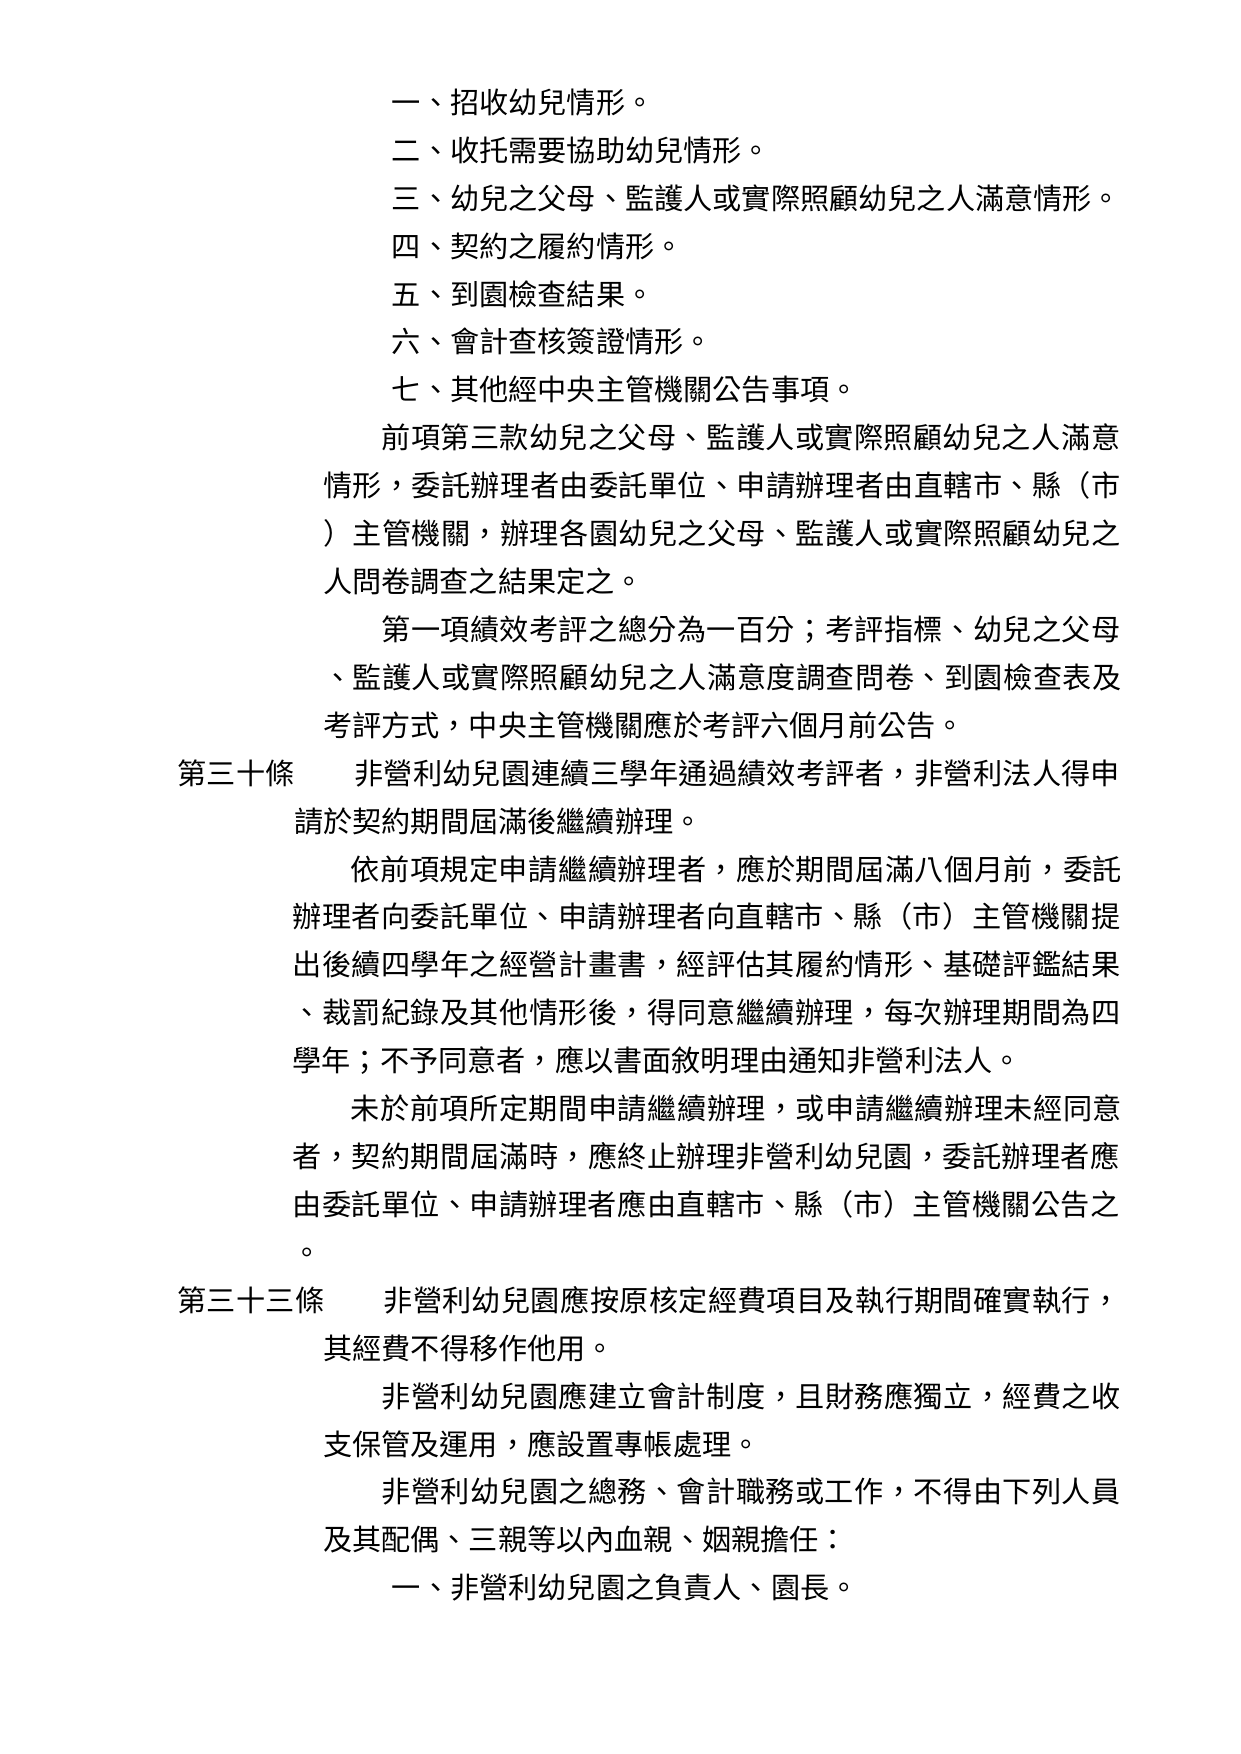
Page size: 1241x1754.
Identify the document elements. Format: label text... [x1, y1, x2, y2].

text 七、其他經中央主管機關公告事項。 [392, 362, 1122, 410]
text 三、幼兒之父母、監護人或實際照顧幼兒之人滿意情形。 [392, 171, 1122, 219]
text 一、非營利幼兒園之負責人、園長。 [392, 1560, 1122, 1608]
text 依前項規定申請繼續辦理者，應於期間屆滿八個月前，委託辦理者向委託單位、申請辦理者向直轄市、縣（市）主管機關提出後續四學年之經營計畫書，經評估其履約情形、基礎評鑑結果、裁罰紀錄及其他情形後，得同意繼續辦理，每次辦理期間為四學年；不予同意者，應以書面敘明理由通知非營利法人。 [292, 842, 1122, 1081]
text 六、會計查核簽證情形。 [392, 314, 1122, 362]
text 二、收托需要協助幼兒情形。 [392, 123, 1122, 171]
text 第三十條 非營利幼兒園連續三學年通過績效考評者，非營利法人得申請於契約期間屆滿後繼續辦理。 [177, 746, 1122, 842]
text 四、契約之履約情形。 [392, 219, 1122, 267]
text 第三十三條 非營利幼兒園應按原核定經費項目及執行期間確實執行，其經費不得移作他用。 [177, 1273, 1122, 1369]
text 一、招收幼兒情形。 [392, 75, 1122, 123]
text 五、到園檢查結果。 [392, 267, 1122, 314]
text 前項第三款幼兒之父母、監護人或實際照顧幼兒之人滿意情形，委託辦理者由委託單位、申請辦理者由直轄市、縣（市）主管機關，辦理各園幼兒之父母、監護人或實際照顧幼兒之人問卷調查之結果定之。 [323, 410, 1122, 602]
text 第一項績效考評之總分為一百分；考評指標、幼兒之父母、監護人或實際照顧幼兒之人滿意度調查問卷、到園檢查表及考評方式，中央主管機關應於考評六個月前公告。 [323, 602, 1122, 746]
text 非營利幼兒園應建立會計制度，且財務應獨立，經費之收支保管及運用，應設置專帳處理。 [323, 1369, 1122, 1464]
text 未於前項所定期間申請繼續辦理，或申請繼續辦理未經同意者，契約期間屆滿時，應終止辦理非營利幼兒園，委託辦理者應由委託單位、申請辦理者應由直轄市、縣（市）主管機關公告之。 [292, 1081, 1122, 1273]
text 非營利幼兒園之總務、會計職務或工作，不得由下列人員及其配偶、三親等以內血親、姻親擔任： [323, 1464, 1122, 1560]
